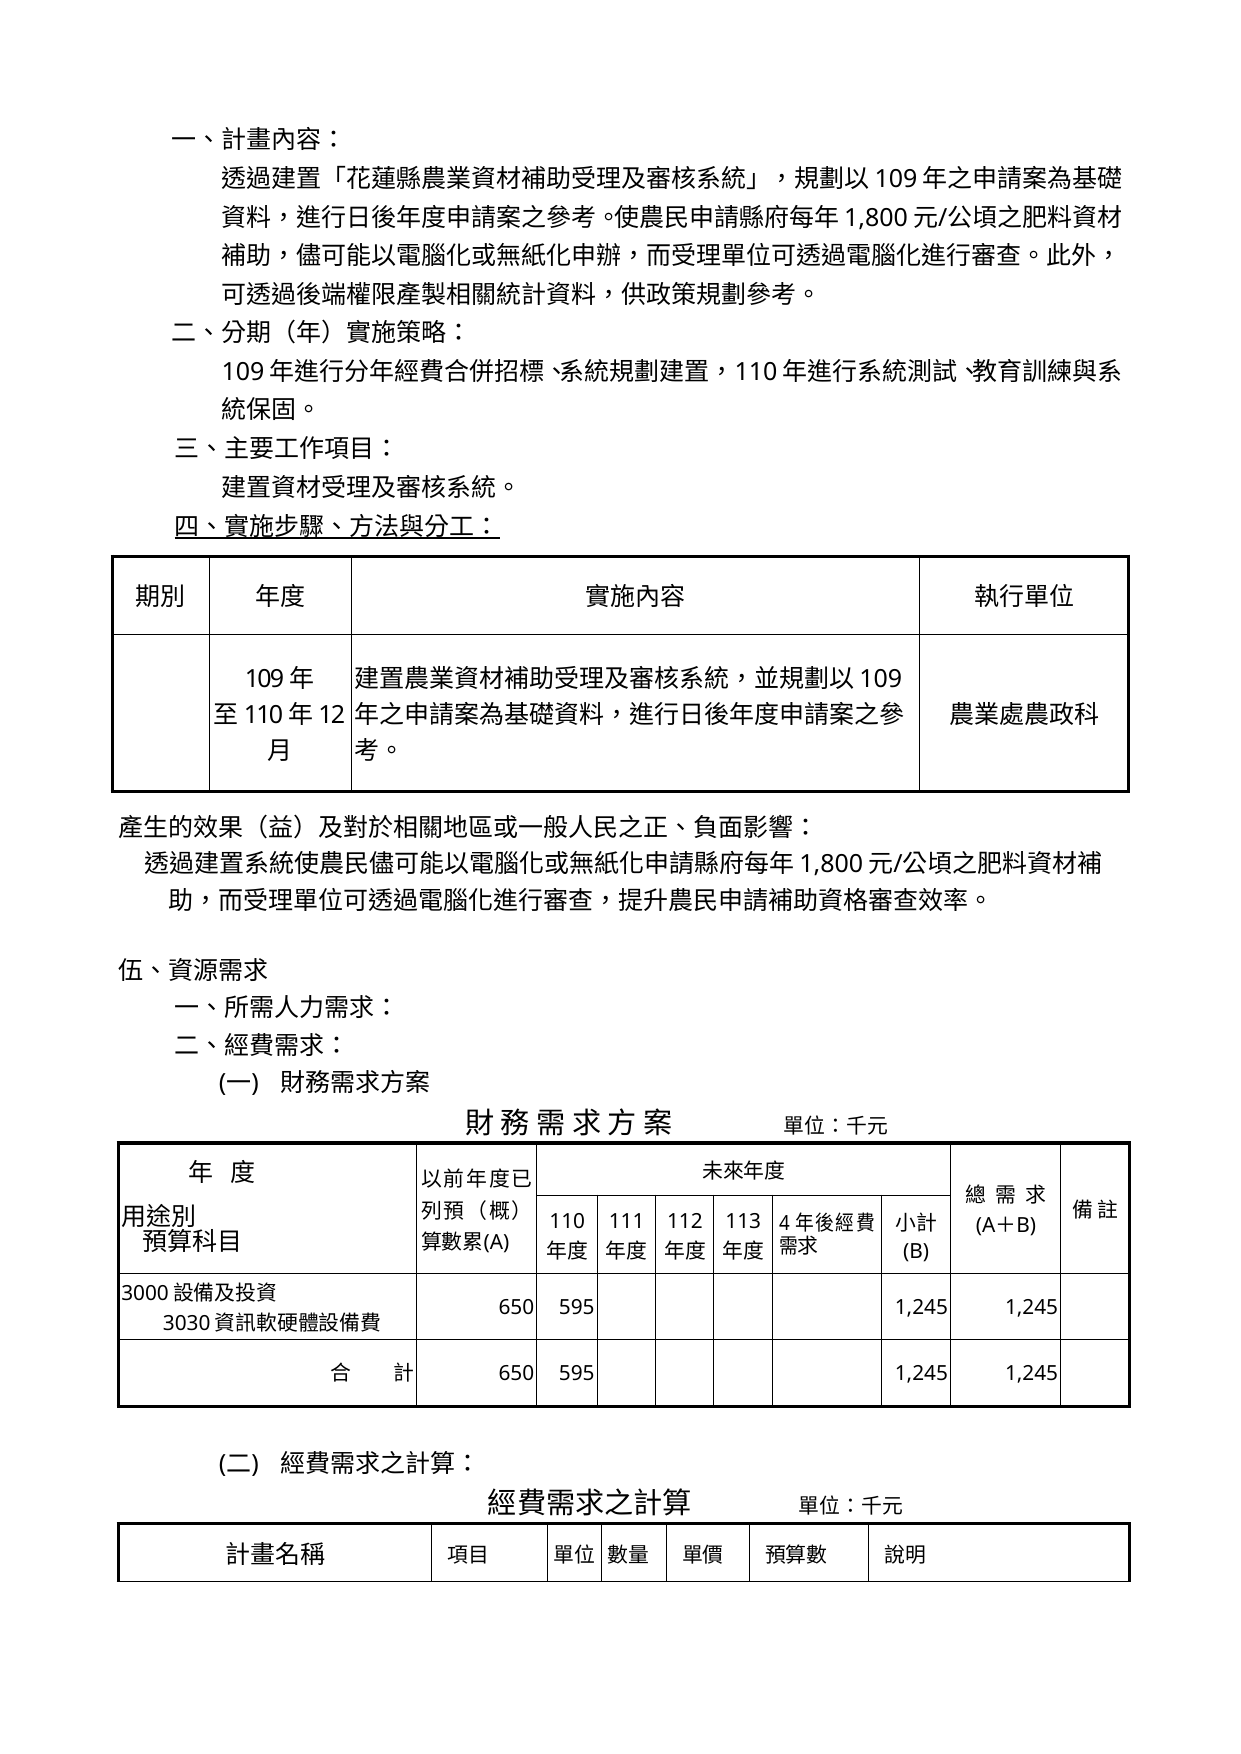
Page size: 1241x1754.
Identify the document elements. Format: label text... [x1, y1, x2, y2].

text 財 務 需 求 方 案 單位：千元 [118, 1099, 1122, 1141]
table_cell 111年度 [598, 1196, 655, 1273]
text 三、主要工作項目： [118, 426, 1122, 466]
table_header 數量 [602, 1525, 666, 1581]
text 一、所需人力需求： [118, 987, 1122, 1024]
table_header 項目 [432, 1525, 547, 1581]
table_header 說明 [869, 1525, 1128, 1581]
table_cell [773, 1340, 881, 1405]
table_header 未來年度 [537, 1145, 950, 1194]
table_cell 595 [537, 1274, 597, 1339]
list 計畫內容： [171, 118, 1122, 157]
table_cell [773, 1274, 881, 1339]
table_cell [114, 635, 209, 789]
table_cell 110年度 [537, 1196, 597, 1273]
table_cell [1061, 1340, 1128, 1405]
text 產生的效果（益）及對於相關地區或一般人民之正、負面影響： [118, 808, 1122, 844]
table_cell 650 [417, 1274, 536, 1339]
table_cell [714, 1340, 772, 1405]
table_cell 109年 至110年12月 [210, 635, 351, 789]
text 二、經費需求： [118, 1024, 1122, 1062]
table_cell 4年後經費需求 [773, 1196, 881, 1273]
table_cell 1,245 [882, 1340, 950, 1405]
table_cell [656, 1340, 713, 1405]
table_header 計畫名稱 [120, 1525, 431, 1581]
table_cell 合 計 [120, 1340, 416, 1405]
table_cell 1,245 [951, 1274, 1060, 1339]
table_cell 112年度 [656, 1196, 713, 1273]
table_header 備 註 [1061, 1145, 1128, 1273]
list 財務需求方案 [218, 1062, 1122, 1099]
table_header 總 需 求 (A＋B) [951, 1145, 1060, 1273]
text 伍、資源需求 [118, 950, 1122, 987]
table_header 期別 [114, 558, 209, 634]
table_cell 3000設備及投資 3030資訊軟硬體設備費 [120, 1274, 416, 1339]
table_cell [598, 1340, 655, 1405]
table_cell 650 [417, 1340, 536, 1405]
text 建置資材受理及審核系統。 [221, 466, 1122, 504]
table_header 年度 [210, 558, 351, 634]
table_cell 農業處農政科 [920, 635, 1127, 789]
text 四、實施步驟、方法與分工： [118, 504, 1122, 543]
table_header 預算數 [750, 1525, 868, 1581]
table_cell [598, 1274, 655, 1339]
table_cell 113年度 [714, 1196, 772, 1273]
table_cell 1,245 [951, 1340, 1060, 1405]
table_cell 建置農業資材補助受理及審核系統，並規劃以109年之申請案為基礎資料，進行日後年度申請案之參考。 [352, 635, 919, 789]
table_cell [656, 1274, 713, 1339]
table_cell [714, 1274, 772, 1339]
table_cell 595 [537, 1340, 597, 1405]
text 透過建置「花蓮縣農業資材補助受理及審核系統」，規劃以109年之申請案為基礎資料，進行日後年度申請案之參考。使農民申請縣府每年1,800元/公頃之肥料資材補助，儘可能以電腦化或無紙化申辦，而受理單位可透過電腦化進行審查。此外，可透過後端權限產製相關統計資料，供政策規劃參考。 [221, 157, 1122, 311]
list 經費需求之計算： [218, 1442, 1122, 1480]
table_cell 小計(B) [882, 1196, 950, 1273]
table_cell 1,245 [882, 1274, 950, 1339]
list 分期（年）實施策略： [171, 311, 1122, 349]
text 109年進行分年經費合併招標、系統規劃建置，110年進行系統測試、教育訓練與系統保固。 [221, 349, 1122, 426]
text 經費需求之計算 單位：千元 [118, 1480, 1122, 1522]
table_header 單價 [667, 1525, 749, 1581]
table_cell [1061, 1274, 1128, 1339]
table_header 實施內容 [352, 558, 919, 634]
table_header 年 度 用途別 預算科目 [120, 1145, 416, 1273]
table_header 單位 [548, 1525, 601, 1581]
table_header 執行單位 [920, 558, 1127, 634]
text 透過建置系統使農民儘可能以電腦化或無紙化申請縣府每年1,800元/公頃之肥料資材補助，而受理單位可透過電腦化進行審查，提升農民申請補助資格審查效率。 [118, 844, 1122, 916]
table_header 以前年度已列預（概）算數累(A) [417, 1145, 536, 1273]
